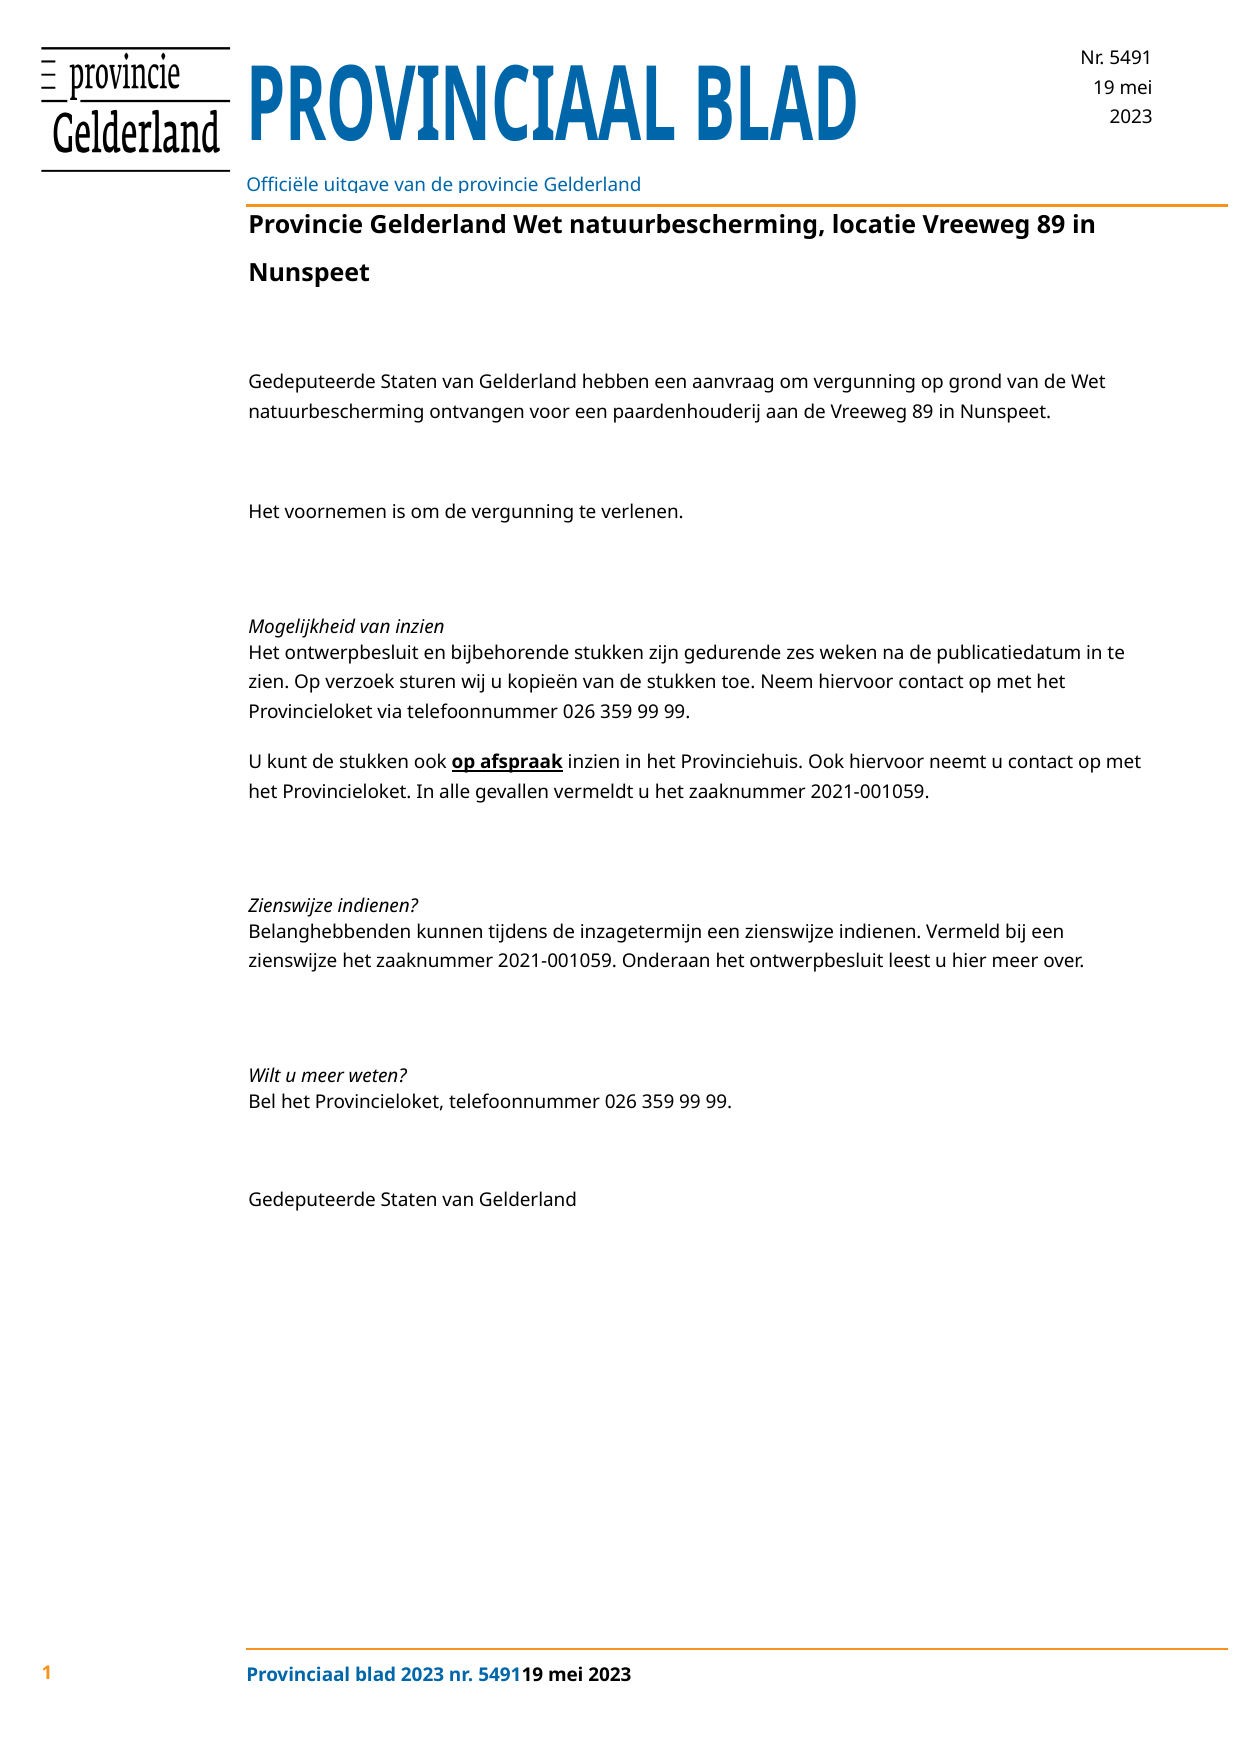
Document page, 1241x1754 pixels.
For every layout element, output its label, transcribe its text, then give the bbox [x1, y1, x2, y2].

picture [41, 47, 231, 172]
text Het voornemen is om de vergunning te verlenen. [248, 499, 1152, 524]
text Het ontwerpbesluit en bijbehorende stukken zijn gedurende zes weken na de publicatiedatum in te zien. Op verzoek sturen wij u kopieën van de stukken toe. Neem hiervoor contact op met het Provincieloket via telefoonnummer 026 359 99 99. [248, 639, 1152, 724]
text Provincie Gelderland Wet natuurbescherming, locatie Vreeweg 89 in Nunspeet [248, 207, 1152, 288]
text Gedeputeerde Staten van Gelderland hebben een aanvraag om vergunning op grond van de Wet natuurbescherming ontvangen voor een paardenhouderij aan de Vreeweg 89 in Nunspeet. [248, 368, 1152, 424]
text Gedeputeerde Staten van Gelderland [248, 1186, 1152, 1212]
text Zienswijze indienen? [248, 892, 1152, 918]
text U kunt de stukken ook op afspraak inzien in het Provinciehuis. Ook hiervoor neemt u contact op met het Provincieloket. In alle gevallen vermeldt u het zaaknummer 2021-001059. [248, 748, 1152, 804]
text Bel het Provincieloket, telefoonnummer 026 359 99 99. [248, 1088, 1152, 1113]
text Mogelijkheid van inzien [248, 613, 1152, 639]
text Wilt u meer weten? [248, 1062, 1152, 1088]
text Belanghebbenden kunnen tijdens de inzagetermijn een zienswijze indienen. Vermeld bij een zienswijze het zaaknummer 2021-001059. Onderaan het ontwerpbesluit leest u hier meer over. [248, 918, 1152, 973]
